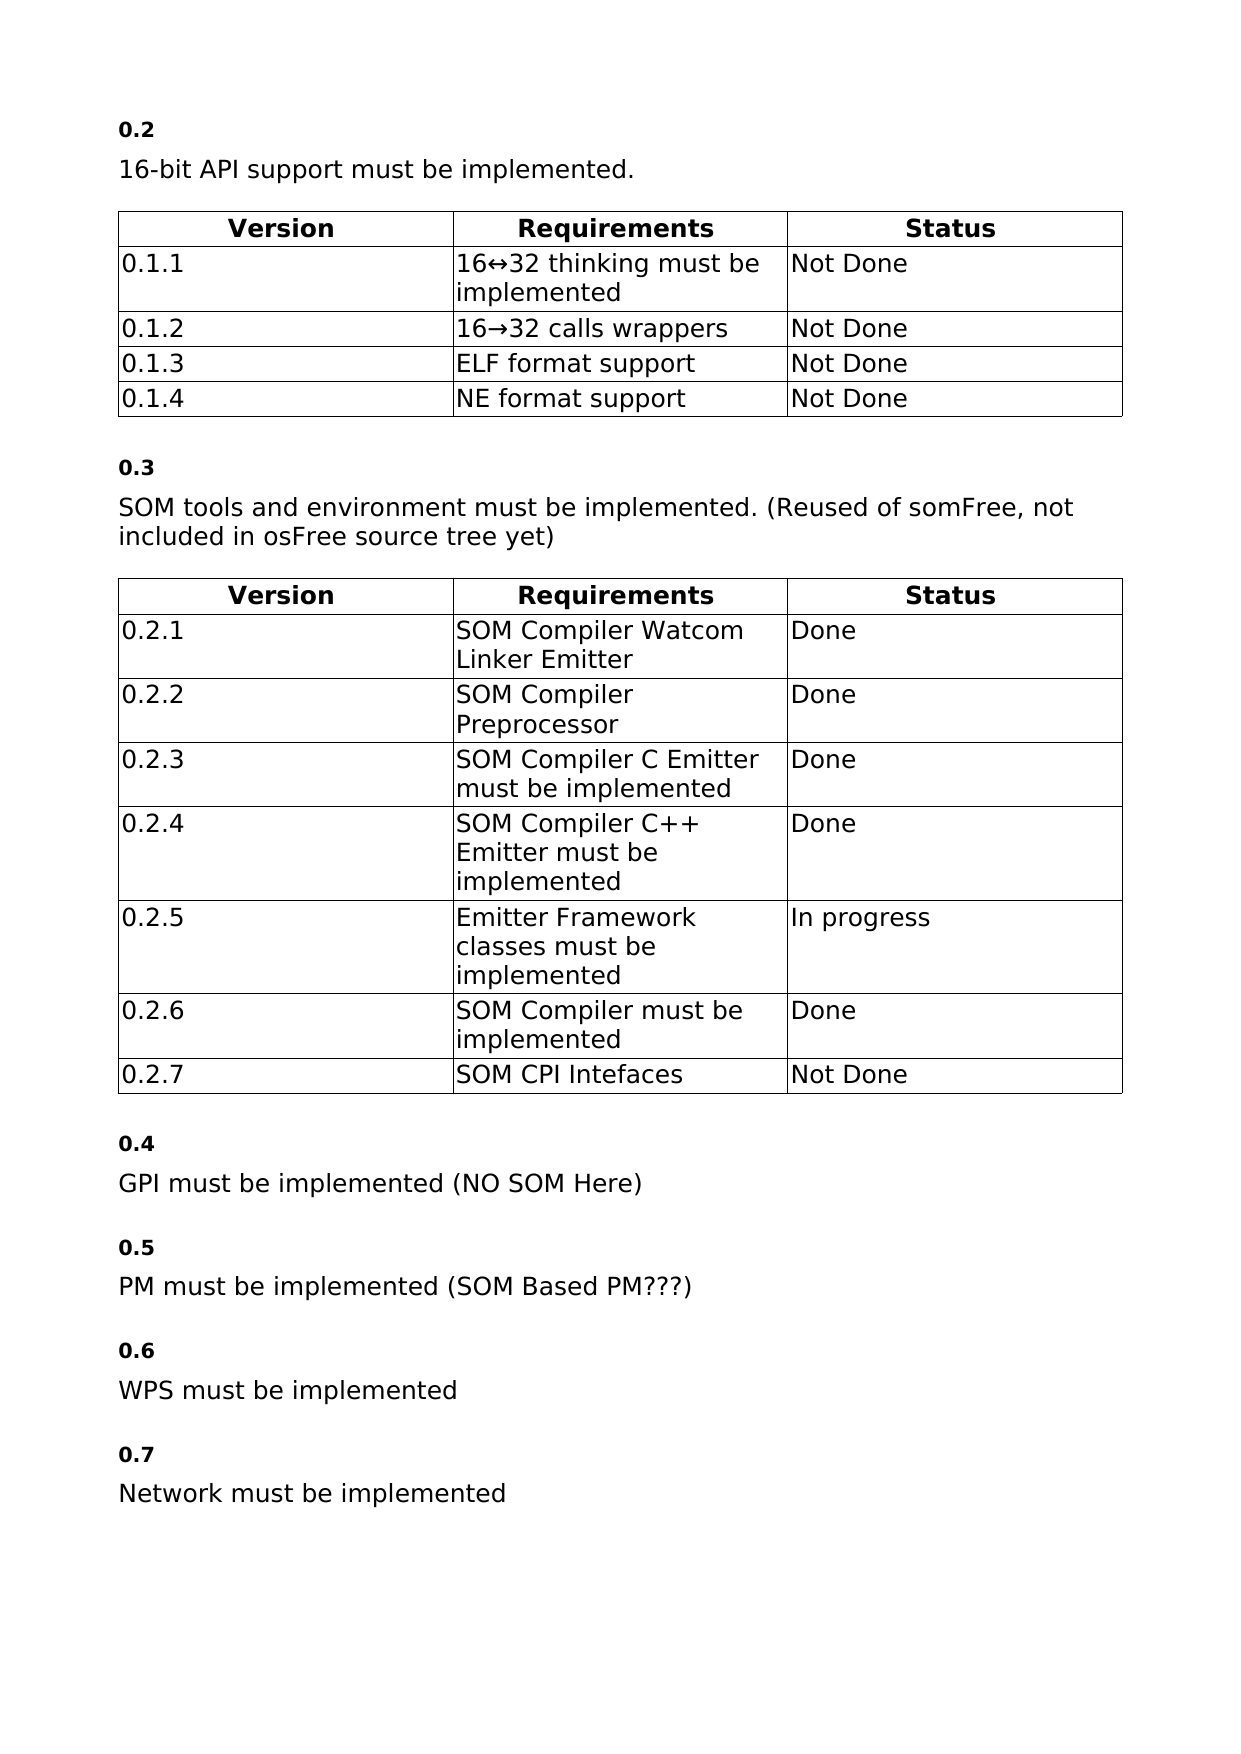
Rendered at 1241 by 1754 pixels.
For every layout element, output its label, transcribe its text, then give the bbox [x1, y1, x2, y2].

table_cell SOM Compiler Watcom Linker Emitter [454, 615, 787, 678]
table_cell 0.2.2 [119, 679, 453, 742]
table_cell 0.1.4 [119, 382, 453, 416]
table_cell Emitter Framework classes must be implemented [454, 901, 787, 993]
table_cell 0.2.5 [119, 901, 453, 993]
table_cell Not Done [788, 1059, 1122, 1092]
table_cell 0.1.3 [119, 347, 453, 381]
table_header Requirements [454, 579, 787, 613]
table_cell 0.2.3 [119, 743, 453, 806]
table_cell SOM Compiler Preprocessor [454, 679, 787, 742]
table_cell SOM Compiler C++ Emitter must be implemented [454, 807, 787, 900]
text 16-bit API support must be implemented. [118, 155, 1122, 184]
table_cell 0.2.7 [119, 1059, 453, 1092]
table_header Status [788, 579, 1122, 613]
table_cell Not Done [788, 312, 1122, 346]
table_cell ELF format support [454, 347, 787, 381]
text GPI must be implemented (NO SOM Here) [118, 1169, 1122, 1198]
table_header Version [119, 579, 453, 613]
table_cell 0.1.1 [119, 247, 453, 311]
table_cell 0.1.2 [119, 312, 453, 346]
table_header Status [788, 212, 1122, 246]
table_cell Not Done [788, 247, 1122, 311]
text Network must be implemented [118, 1479, 1122, 1509]
table_cell Not Done [788, 382, 1122, 416]
table_cell SOM Compiler must be implemented [454, 994, 787, 1057]
subtitle 0.7 [118, 1443, 1122, 1467]
table_header Version [119, 212, 453, 246]
subtitle 0.2 [118, 118, 1122, 142]
table_cell Done [788, 679, 1122, 742]
subtitle 0.3 [118, 456, 1122, 480]
table_cell 0.2.1 [119, 615, 453, 678]
table_cell NE format support [454, 382, 787, 416]
table_cell 0.2.4 [119, 807, 453, 900]
table_cell Done [788, 743, 1122, 806]
table_header Requirements [454, 212, 787, 246]
text WPS must be implemented [118, 1376, 1122, 1405]
table_cell SOM CPI Intefaces [454, 1059, 787, 1092]
table_cell Done [788, 807, 1122, 900]
subtitle 0.5 [118, 1236, 1122, 1260]
subtitle 0.4 [118, 1132, 1122, 1157]
table_cell In progress [788, 901, 1122, 993]
table_cell 16→32 calls wrappers [454, 312, 787, 346]
text PM must be implemented (SOM Based PM???) [118, 1273, 1122, 1302]
table_cell SOM Compiler C Emitter must be implemented [454, 743, 787, 806]
table_cell 0.2.6 [119, 994, 453, 1057]
table_cell Not Done [788, 347, 1122, 381]
subtitle 0.6 [118, 1339, 1122, 1363]
table_cell 16↔32 thinking must be implemented [454, 247, 787, 311]
text SOM tools and environment must be implemented. (Reused of somFree, not included in osFree source tree yet) [118, 493, 1122, 551]
table_cell Done [788, 615, 1122, 678]
table_cell Done [788, 994, 1122, 1057]
